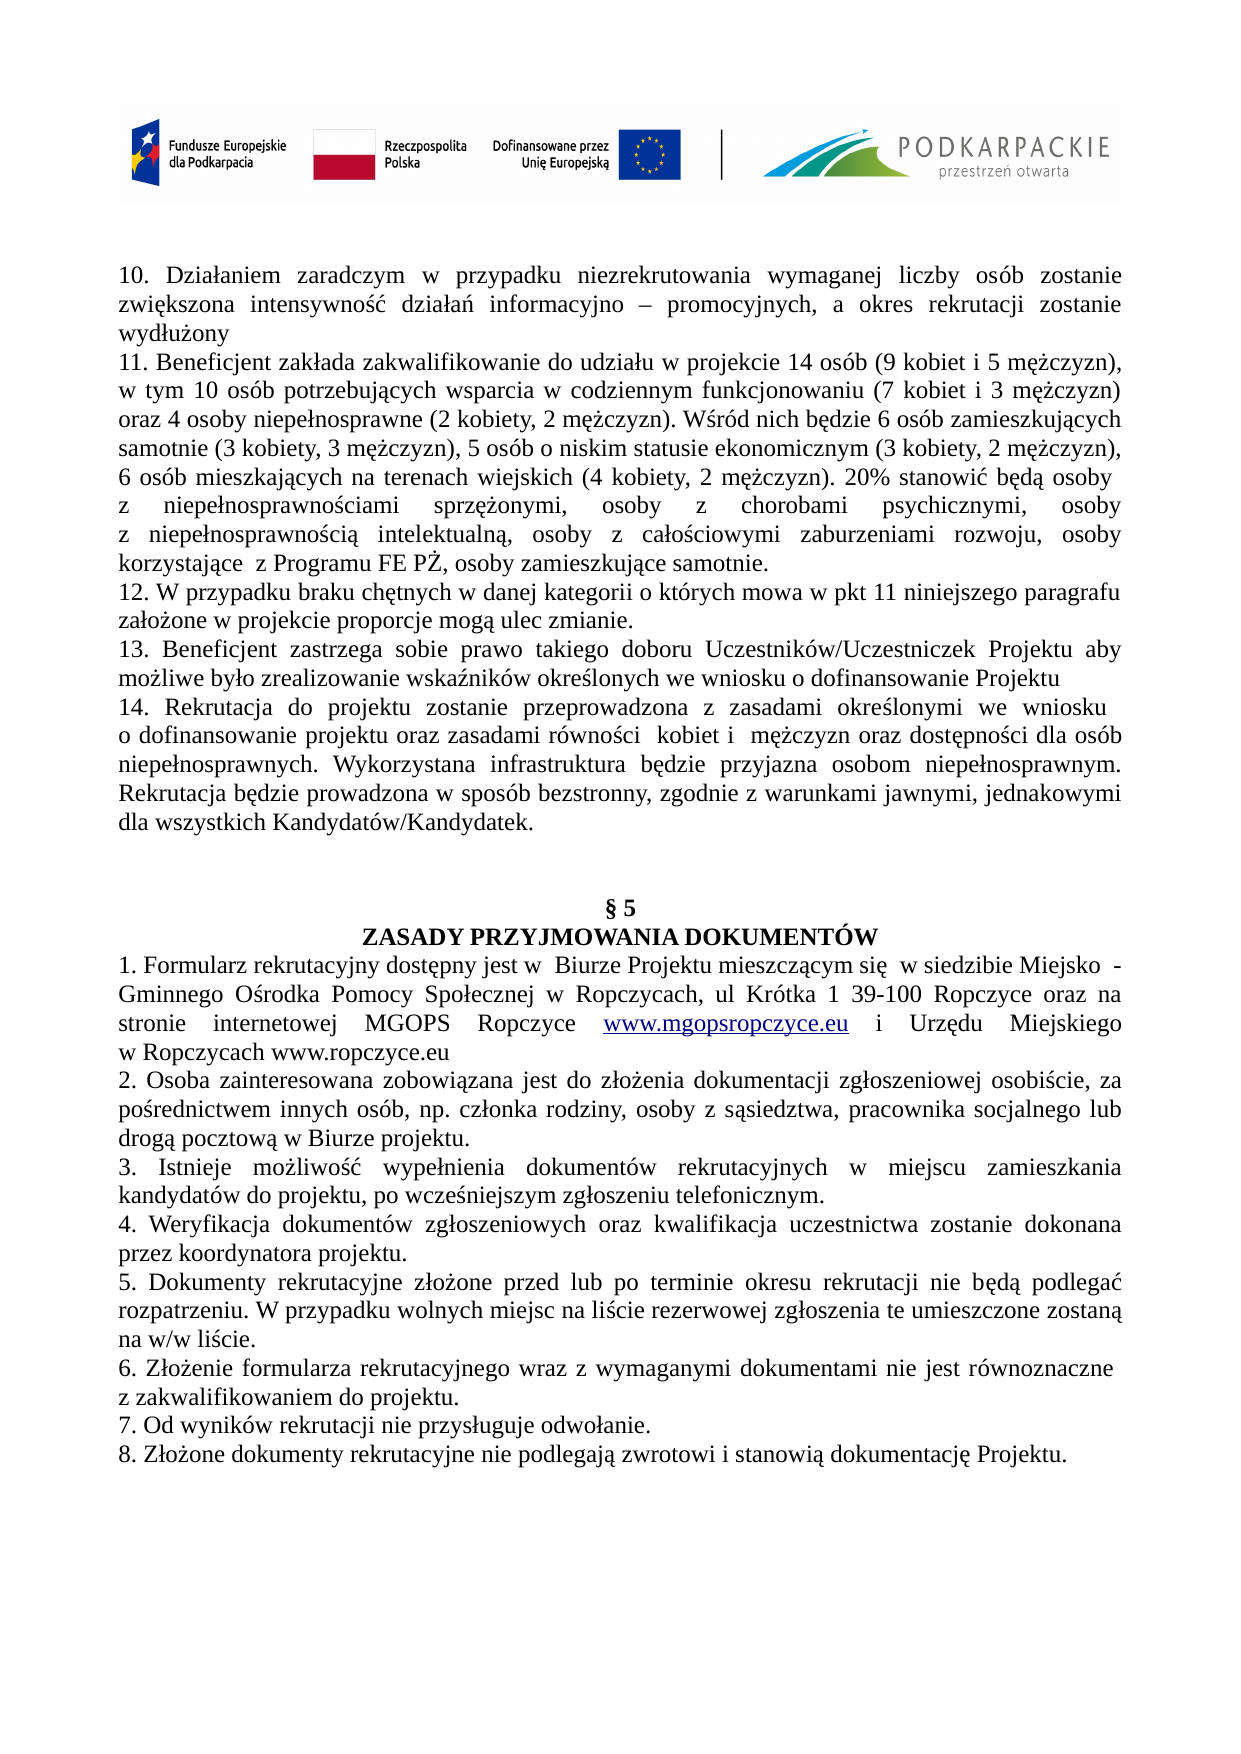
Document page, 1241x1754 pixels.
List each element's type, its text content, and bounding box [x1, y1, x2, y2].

text 12. W przypadku braku chętnych w danej kategorii o których mowa w pkt 11 niniejszego paragrafu założone w projekcie proporcje mogą ulec zmianie. [118, 577, 1122, 634]
text 8. Złożone dokumenty rekrutacyjne nie podlegają zwrotowi i stanowią dokumentację Projektu. [118, 1439, 1122, 1468]
text § 5 [118, 893, 1122, 922]
text 13. Beneficjent zastrzega sobie prawo takiego doboru Uczestników/Uczestniczek Projektu aby możliwe było zrealizowanie wskaźników określonych we wniosku o dofinansowanie Projektu [118, 634, 1122, 692]
text 4. Weryfikacja dokumentów zgłoszeniowych oraz kwalifikacja uczestnictwa zostanie dokonana przez koordynatora projektu. [118, 1209, 1122, 1267]
text 7. Od wyników rekrutacji nie przysługuje odwołanie. [118, 1411, 1122, 1439]
text 2. Osoba zainteresowana zobowiązana jest do złożenia dokumentacji zgłoszeniowej osobiście, za pośrednictwem innych osób, np. członka rodziny, osoby z sąsiedztwa, pracownika socjalnego lub drogą pocztową w Biurze projektu. [118, 1066, 1122, 1152]
text ZASADY PRZYJMOWANIA DOKUMENTÓW [118, 922, 1122, 951]
text 11. Beneficjent zakłada zakwalifikowanie do udziału w projekcie 14 osób (9 kobiet i 5 mężczyzn), w tym 10 osób potrzebujących wsparcia w codziennym funkcjonowaniu (7 kobiet i 3 mężczyzn) oraz 4 osoby niepełnosprawne (2 kobiety, 2 mężczyzn). Wśród nich będzie 6 osób zamieszkujących samotnie (3 kobiety, 3 mężczyzn), 5 osób o niskim statusie ekonomicznym (3 kobiety, 2 mężczyzn), 6 osób mieszkających na terenach wiejskich (4 kobiety, 2 mężczyzn). 20% stanowić będą osoby z niepełnosprawnościami sprzężonymi, osoby z chorobami psychicznymi, osoby z niepełnosprawnością intelektualną, osoby z całościowymi zaburzeniami rozwoju, osoby korzystające z Programu FE PŻ, osoby zamieszkujące samotnie. [118, 347, 1122, 577]
picture [118, 102, 1123, 203]
text 10. Działaniem zaradczym w przypadku niezrekrutowania wymaganej liczby osób zostanie zwiększona intensywność działań informacyjno – promocyjnych, a okres rekrutacji zostanie wydłużony [118, 261, 1122, 347]
text 6. Złożenie formularza rekrutacyjnego wraz z wymaganymi dokumentami nie jest równoznaczne z zakwalifikowaniem do projektu. [118, 1353, 1122, 1411]
text 14. Rekrutacja do projektu zostanie przeprowadzona z zasadami określonymi we wniosku o dofinansowanie projektu oraz zasadami równości kobiet i mężczyzn oraz dostępności dla osób niepełnosprawnych. Wykorzystana infrastruktura będzie przyjazna osobom niepełnosprawnym. Rekrutacja będzie prowadzona w sposób bezstronny, zgodnie z warunkami jawnymi, jednakowymi dla wszystkich Kandydatów/Kandydatek. [118, 692, 1122, 836]
text 3. Istnieje możliwość wypełnienia dokumentów rekrutacyjnych w miejscu zamieszkania kandydatów do projektu, po wcześniejszym zgłoszeniu telefonicznym. [118, 1152, 1122, 1209]
text 1. Formularz rekrutacyjny dostępny jest w Biurze Projektu mieszczącym się w siedzibie Miejsko - Gminnego Ośrodka Pomocy Społecznej w Ropczycach, ul Krótka 1 39-100 Ropczyce oraz na stronie internetowej MGOPS Ropczyce www.mgopsropczyce.eu i Urzędu Miejskiego w Ropczycach www.ropczyce.eu [118, 951, 1122, 1066]
text 5. Dokumenty rekrutacyjne złożone przed lub po terminie okresu rekrutacji nie będą podlegać rozpatrzeniu. W przypadku wolnych miejsc na liście rezerwowej zgłoszenia te umieszczone zostaną na w/w liście. [118, 1267, 1122, 1353]
